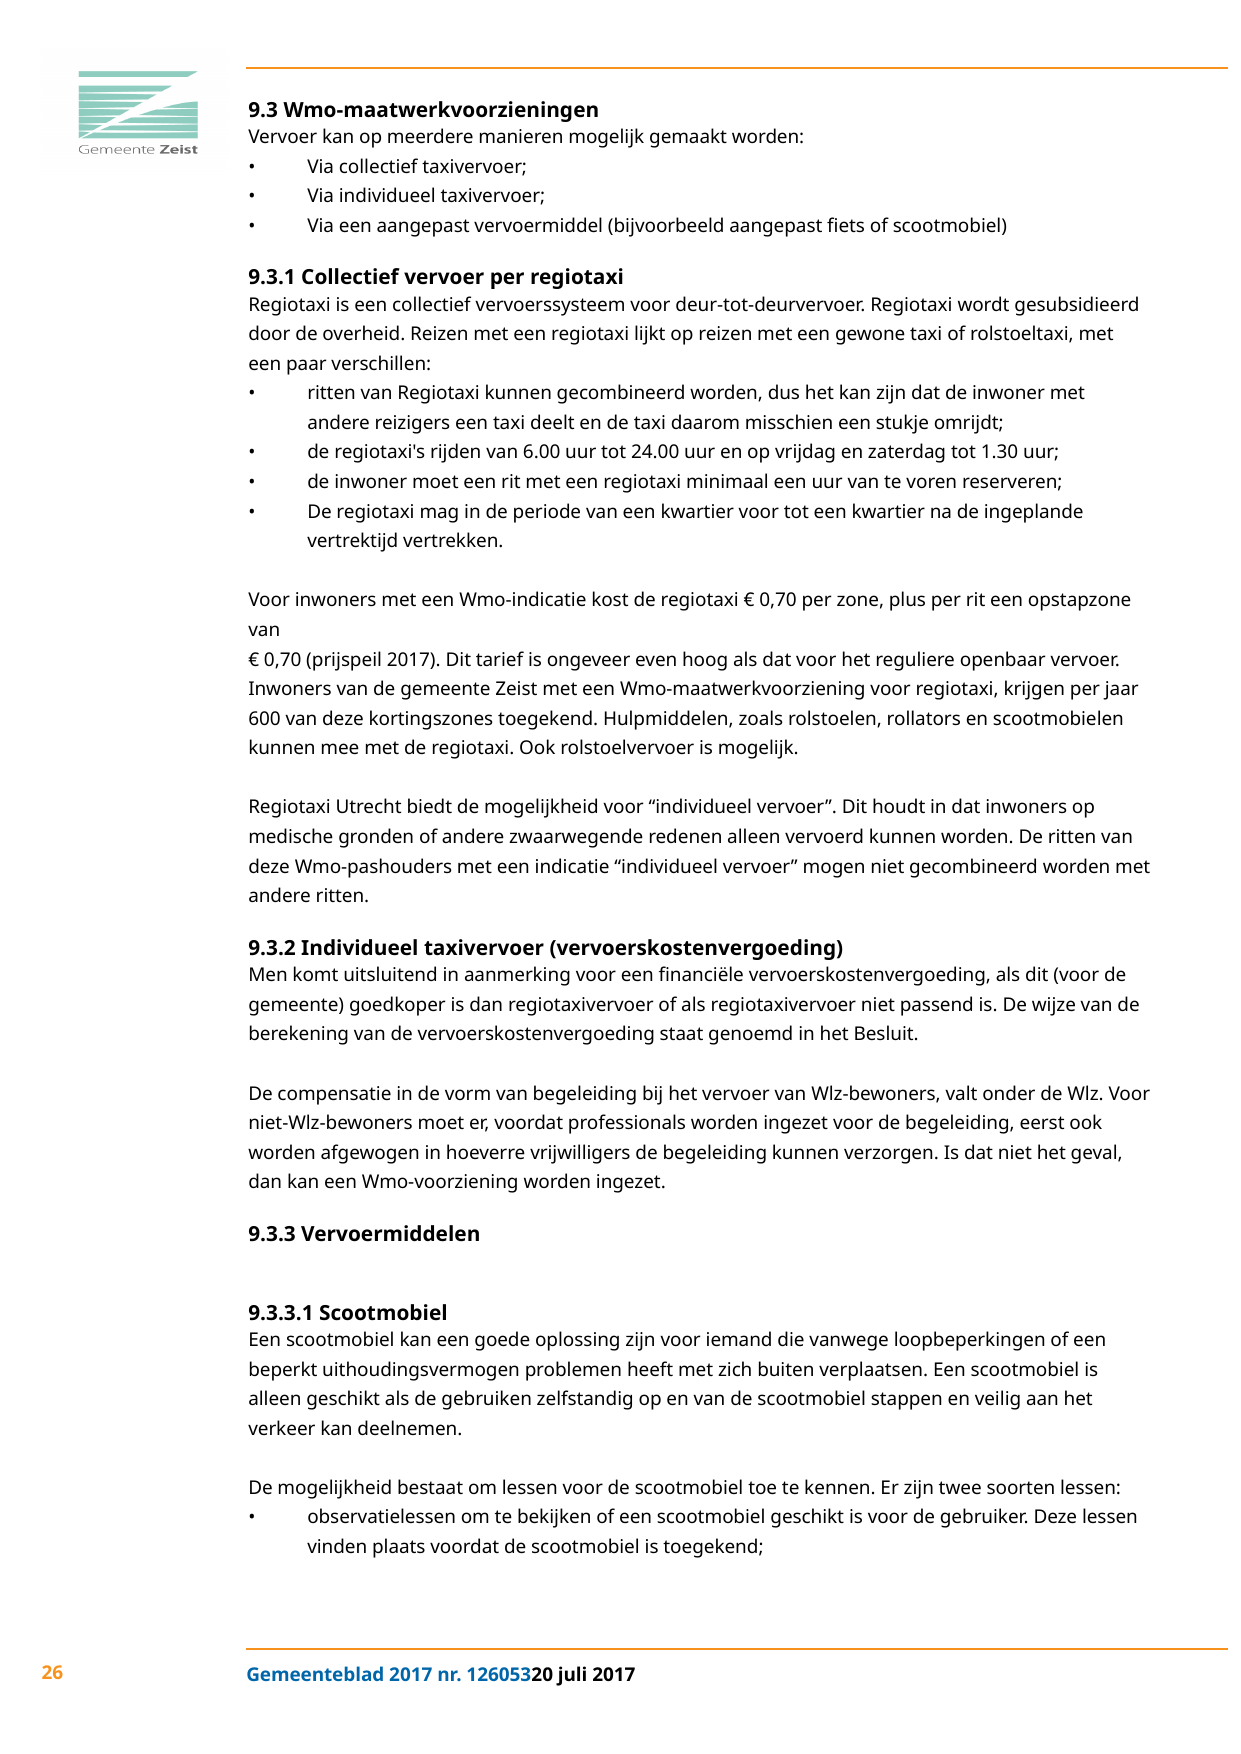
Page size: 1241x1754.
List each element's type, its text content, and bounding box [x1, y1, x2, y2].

text 9.3.2 Individueel taxivervoer (vervoerskostenvergoeding) [248, 933, 1152, 961]
list ritten van Regiotaxi kunnen gecombineerd worden, dus het kan zijn dat de inwoner met andere reizigers een taxi deelt en de taxi daarom misschien een stukje omrijdt; [248, 379, 1152, 435]
text Men komt uitsluitend in aanmerking voor een financiële vervoerskostenvergoeding, als dit (voor de gemeente) goedkoper is dan regiotaxivervoer of als regiotaxivervoer niet passend is. De wijze van de berekening van de vervoerskostenvergoeding staat genoemd in het Besluit. [248, 961, 1152, 1046]
text Vervoer kan op meerdere manieren mogelijk gemaakt worden: [248, 123, 1152, 149]
picture [41, 47, 231, 172]
text Regiotaxi Utrecht biedt de mogelijkheid voor “individueel vervoer”. Dit houdt in dat inwoners op medische gronden of andere zwaarwegende redenen alleen vervoerd kunnen worden. De ritten van deze Wmo-pashouders met een indicatie “individueel vervoer” mogen niet gecombineerd worden met andere ritten. [248, 794, 1152, 908]
text 9.3.1 Collectief vervoer per regiotaxi [248, 262, 1152, 291]
text Regiotaxi is een collectief vervoerssysteem voor deur-tot-deurvervoer. Regiotaxi wordt gesubsidieerd door de overheid. Reizen met een regiotaxi lijkt op reizen met een gewone taxi of rolstoeltaxi, met een paar verschillen: [248, 291, 1152, 376]
text Voor inwoners met een Wmo-indicatie kost de regiotaxi € 0,70 per zone, plus per rit een opstapzone van [248, 587, 1152, 642]
list Via collectief taxivervoer; [248, 153, 1152, 178]
list de inwoner moet een rit met een regiotaxi minimaal een uur van te voren reserveren; [248, 468, 1152, 494]
text 9.3 Wmo-maatwerkvoorzieningen [248, 95, 1152, 123]
text Een scootmobiel kan een goede oplossing zijn voor iemand die vanwege loopbeperkingen of een beperkt uithoudingsvermogen problemen heeft met zich buiten verplaatsen. Een scootmobiel is alleen geschikt als de gebruiken zelfstandig op en van de scootmobiel stappen en veilig aan het verkeer kan deelnemen. [248, 1326, 1152, 1441]
text De compensatie in de vorm van begeleiding bij het vervoer van Wlz-bewoners, valt onder de Wlz. Voor niet-Wlz-bewoners moet er, voordat professionals worden ingezet voor de begeleiding, eerst ook worden afgewogen in hoeverre vrijwilligers de begeleiding kunnen verzorgen. Is dat niet het geval, dan kan een Wmo-voorziening worden ingezet. [248, 1080, 1152, 1194]
list Via individueel taxivervoer; [248, 182, 1152, 208]
list de regiotaxi's rijden van 6.00 uur tot 24.00 uur en op vrijdag en zaterdag tot 1.30 uur; [248, 439, 1152, 464]
text 9.3.3 Vervoermiddelen [248, 1219, 1152, 1247]
list Via een aangepast vervoermiddel (bijvoorbeeld aangepast fiets of scootmobiel) [248, 212, 1152, 238]
text De mogelijkheid bestaat om lessen voor de scootmobiel toe te kennen. Er zijn twee soorten lessen: [248, 1474, 1152, 1500]
text 9.3.3.1 Scootmobiel [248, 1298, 1152, 1326]
text € 0,70 (prijspeil 2017). Dit tarief is ongeveer even hoog als dat voor het reguliere openbaar vervoer. Inwoners van de gemeente Zeist met een Wmo-maatwerkvoorziening voor regiotaxi, krijgen per jaar 600 van deze kortingszones toegekend. Hulpmiddelen, zoals rolstoelen, rollators en scootmobielen kunnen mee met de regiotaxi. Ook rolstoelvervoer is mogelijk. [248, 646, 1152, 760]
list observatielessen om te bekijken of een scootmobiel geschikt is voor de gebruiker. Deze lessen vinden plaats voordat de scootmobiel is toegekend; [248, 1504, 1152, 1559]
list De regiotaxi mag in de periode van een kwartier voor tot een kwartier na de ingeplande vertrektijd vertrekken. [248, 498, 1152, 553]
